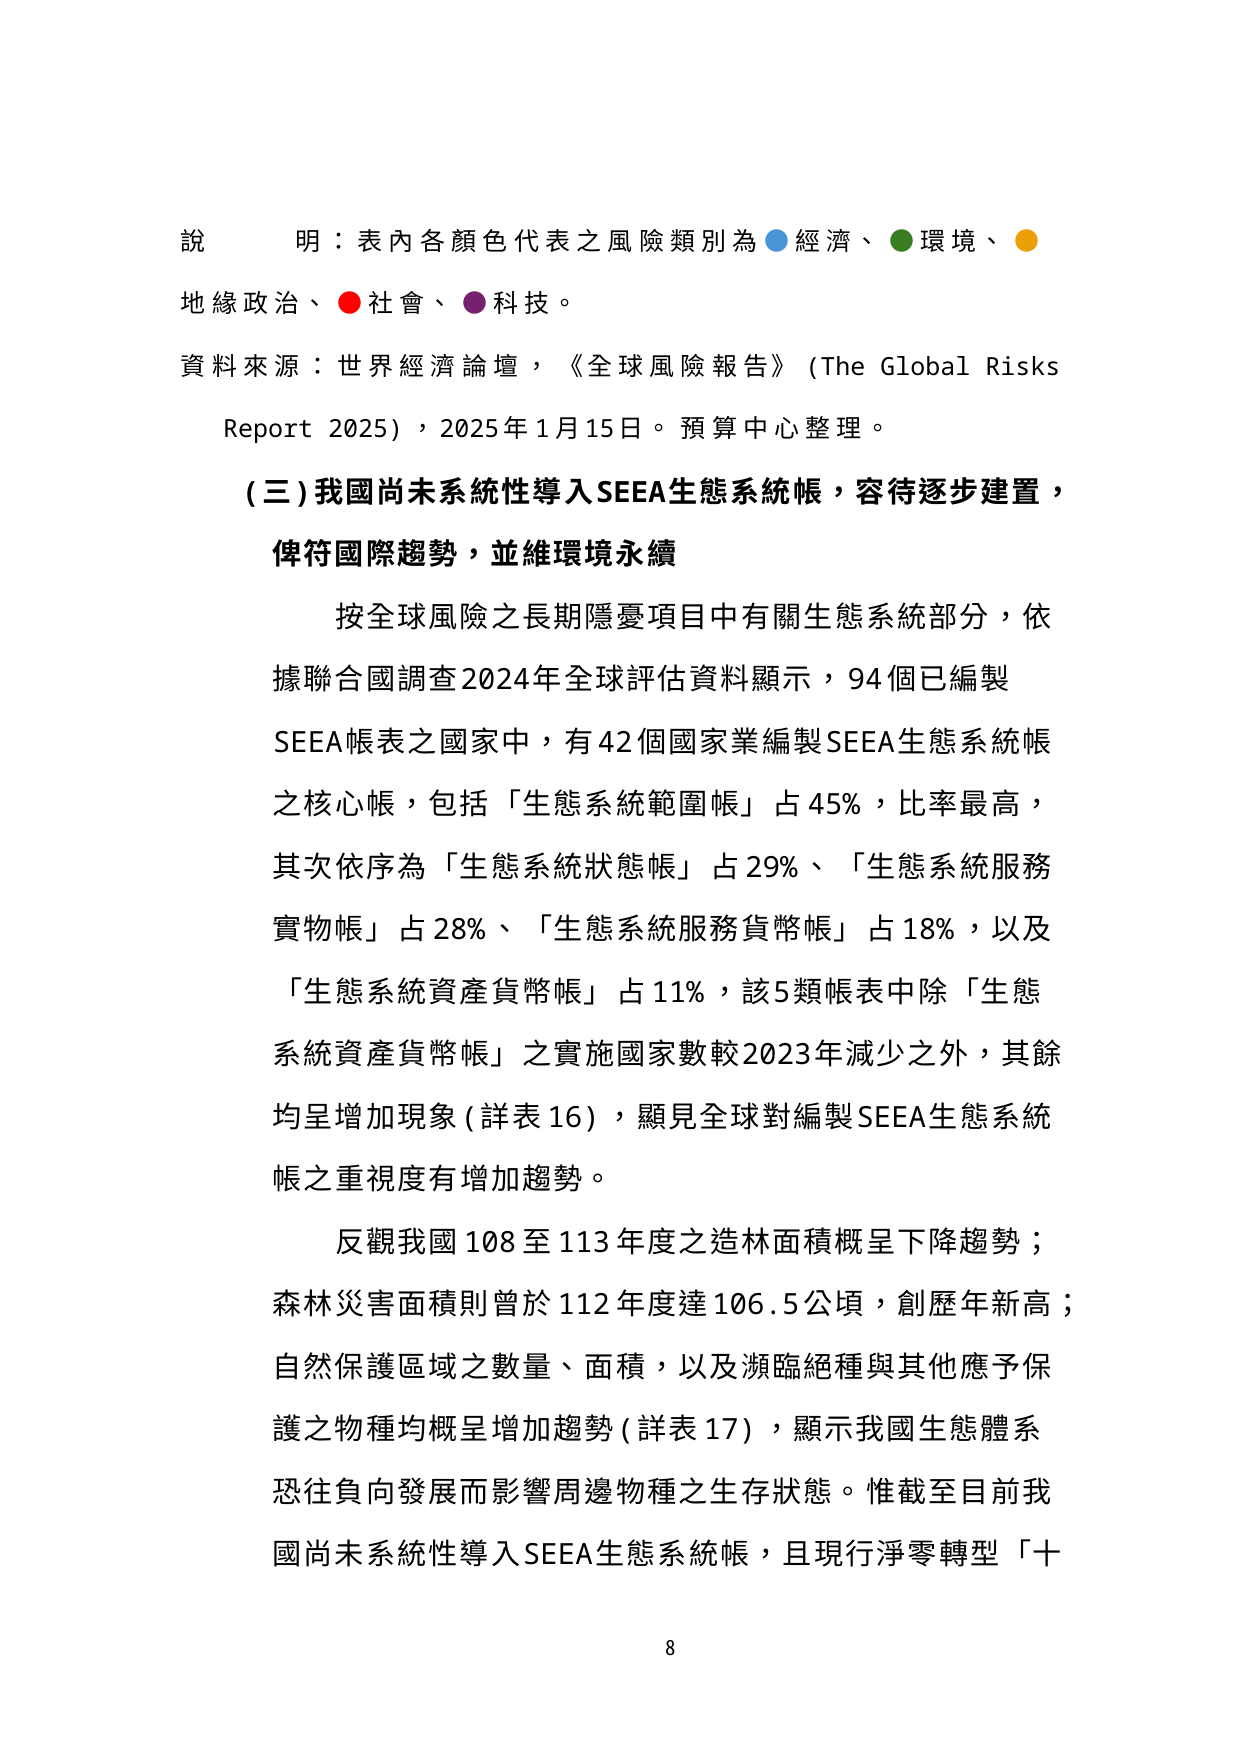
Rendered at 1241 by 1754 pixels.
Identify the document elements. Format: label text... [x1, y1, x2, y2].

text 按全球風險之長期隱憂項目中有關生態系統部分，依據聯合國調查2024年全球評估資料顯示，94個已編製SEEA帳表之國家中，有42個國家業編製SEEA生態系統帳之核心帳，包括「生態系統範圍帳」占45%，比率最高，其次依序為「生態系統狀態帳」占29%、「生態系統服務實物帳」占28%、「生態系統服務貨幣帳」占18%，以及「生態系統資產貨幣帳」占11%，該5類帳表中除「生態系統資產貨幣帳」之實施國家數較2023年減少之外，其餘均呈增加現象(詳表16)，顯見全球對編製SEEA生態系統帳之重視度有增加趨勢。 [266, 573, 1063, 1198]
text (三)我國尚未系統性導入SEEA生態系統帳，容待逐步建置，俾符國際趨勢，並維環境永續 [236, 448, 1063, 573]
text 說 明：表內各顏色代表之風險類別為●經濟、●環境、●地緣政治、●社會、●科技。 [89, 198, 1063, 323]
text 反觀我國108至113年度之造林面積概呈下降趨勢；森林災害面積則曾於112年度達106.5公頃，創歷年新高；自然保護區域之數量、面積，以及瀕臨絕種與其他應予保護之物種均概呈增加趨勢(詳表17)，顯示我國生態體系恐往負向發展而影響周邊物種之生存狀態。惟截至目前我國尚未系統性導入SEEA生態系統帳，且現行淨零轉型「十二項關鍵戰略行動計畫」，亦未針對生態系統流失之現象提出因應，雖部分部會曾推動生態系統相關調查與價值評估，然迄今如城市生態系統(都市綠地、公園)、農業生態系統(農地、牧場)及海洋生態系統(海洋、珊瑚礁)等仍未完整納編帳表，容待逐步建置，俾符國際趨勢，並維環境永續。 [266, 1198, 1063, 1573]
text 資料來源：世界經濟論壇，《全球風險報告》(The Global Risks Report 2025)，2025年1月15日。預算中心整理。 [89, 323, 1063, 448]
